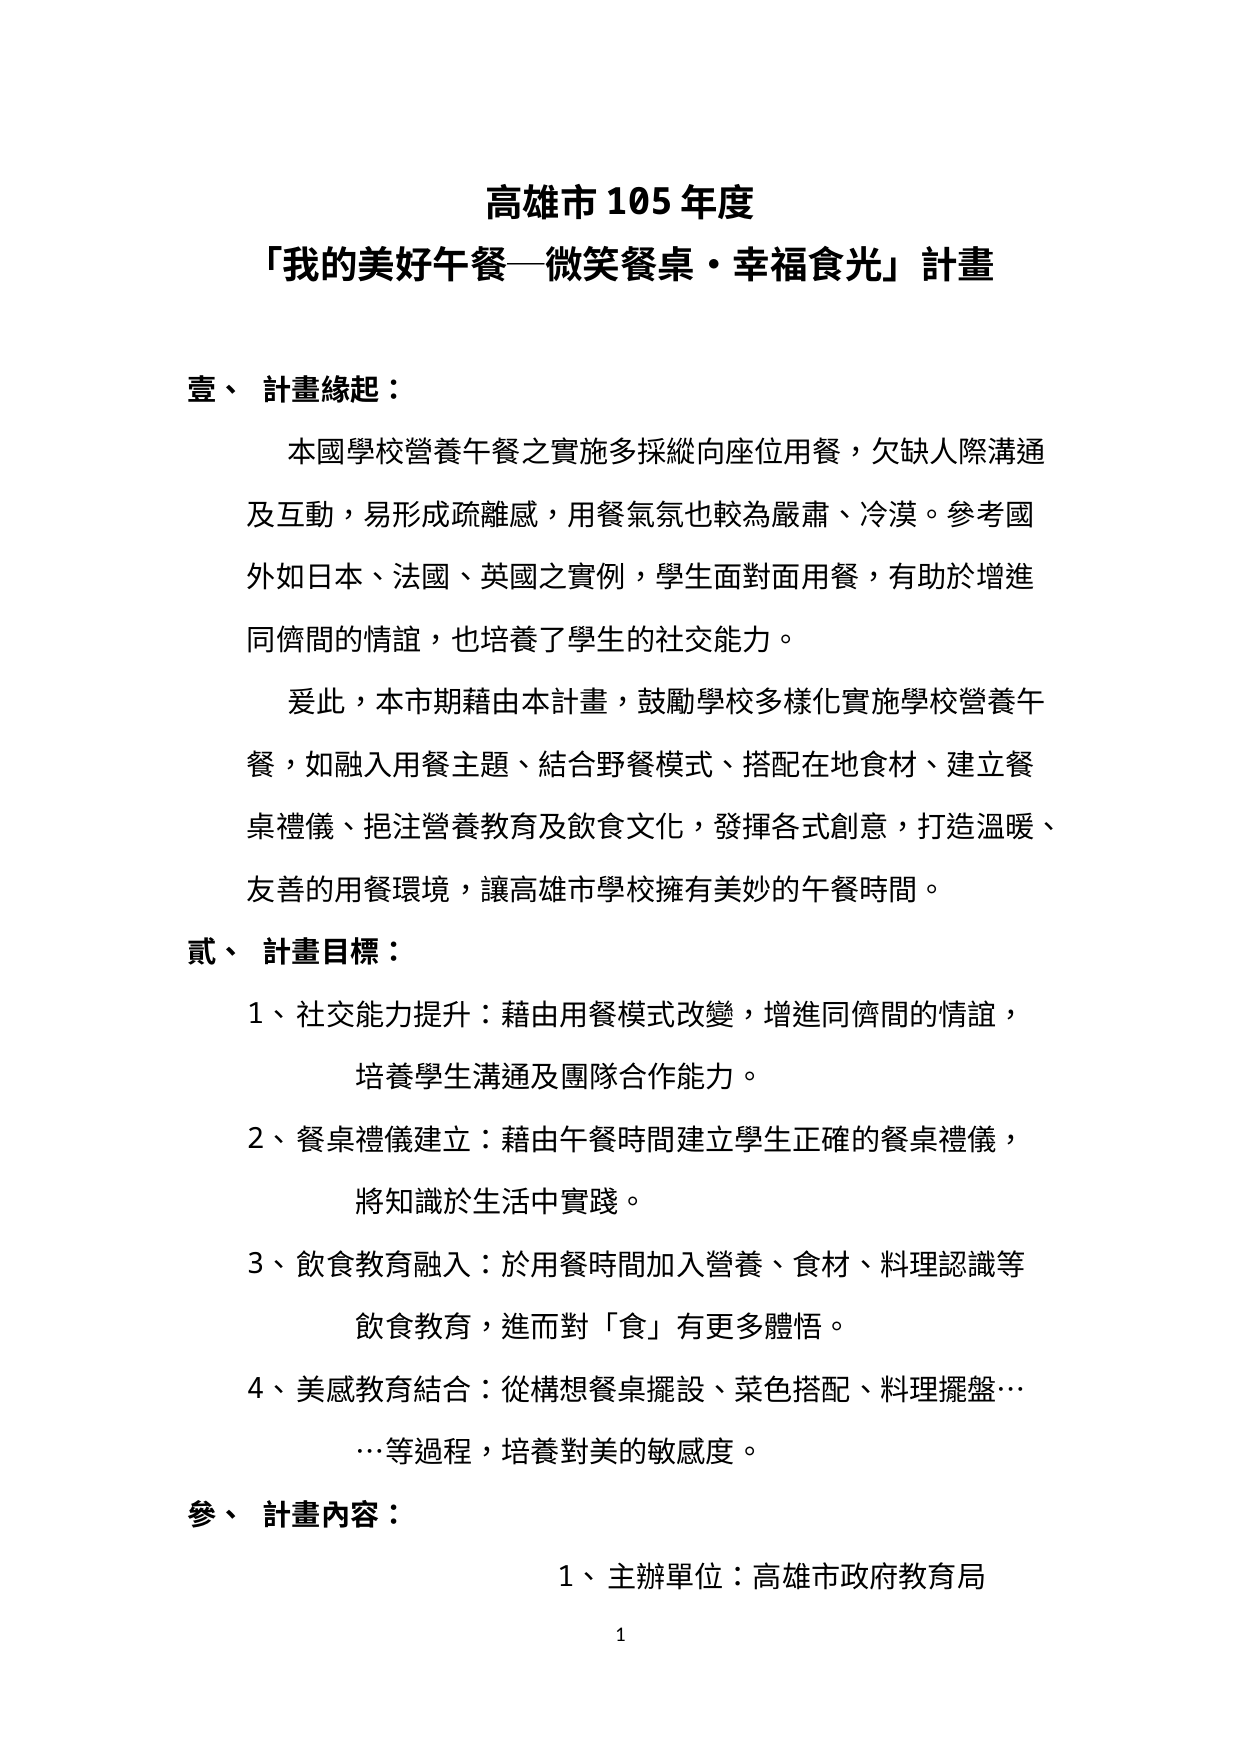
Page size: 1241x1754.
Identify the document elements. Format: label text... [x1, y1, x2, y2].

list 飲食教育融入：於用餐時間加入營養、食材、料理認識等飲食教育，進而對「食」有更多體悟。 [247, 1221, 1053, 1346]
list 美感教育結合：從構想餐桌擺設、菜色搭配、料理擺盤……等過程，培養對美的敏感度。 [247, 1346, 1053, 1471]
text 高雄市105年度 [187, 158, 1053, 221]
text 爰此，本市期藉由本計畫，鼓勵學校多樣化實施學校營養午餐，如融入用餐主題、結合野餐模式、搭配在地食材、建立餐桌禮儀、挹注營養教育及飲食文化，發揮各式創意，打造溫暖、友善的用餐環境，讓高雄市學校擁有美妙的午餐時間。 [247, 658, 1053, 908]
list 社交能力提升：藉由用餐模式改變，增進同儕間的情誼，培養學生溝通及團隊合作能力。 [247, 971, 1053, 1096]
text 「我的美好午餐─微笑餐桌‧幸福食光」計畫 [187, 221, 1053, 283]
list 計畫目標： [187, 908, 1053, 971]
list 計畫緣起： [187, 346, 1053, 408]
list 餐桌禮儀建立：藉由午餐時間建立學生正確的餐桌禮儀，將知識於生活中實踐。 [247, 1096, 1053, 1221]
text 本國學校營養午餐之實施多採縱向座位用餐，欠缺人際溝通及互動，易形成疏離感，用餐氣氛也較為嚴肅、冷漠。參考國外如日本、法國、英國之實例，學生面對面用餐，有助於增進同儕間的情誼，也培養了學生的社交能力。 [247, 408, 1053, 658]
list 主辦單位：高雄市政府教育局 [557, 1533, 1053, 1596]
list 計畫內容： [187, 1471, 1053, 1533]
